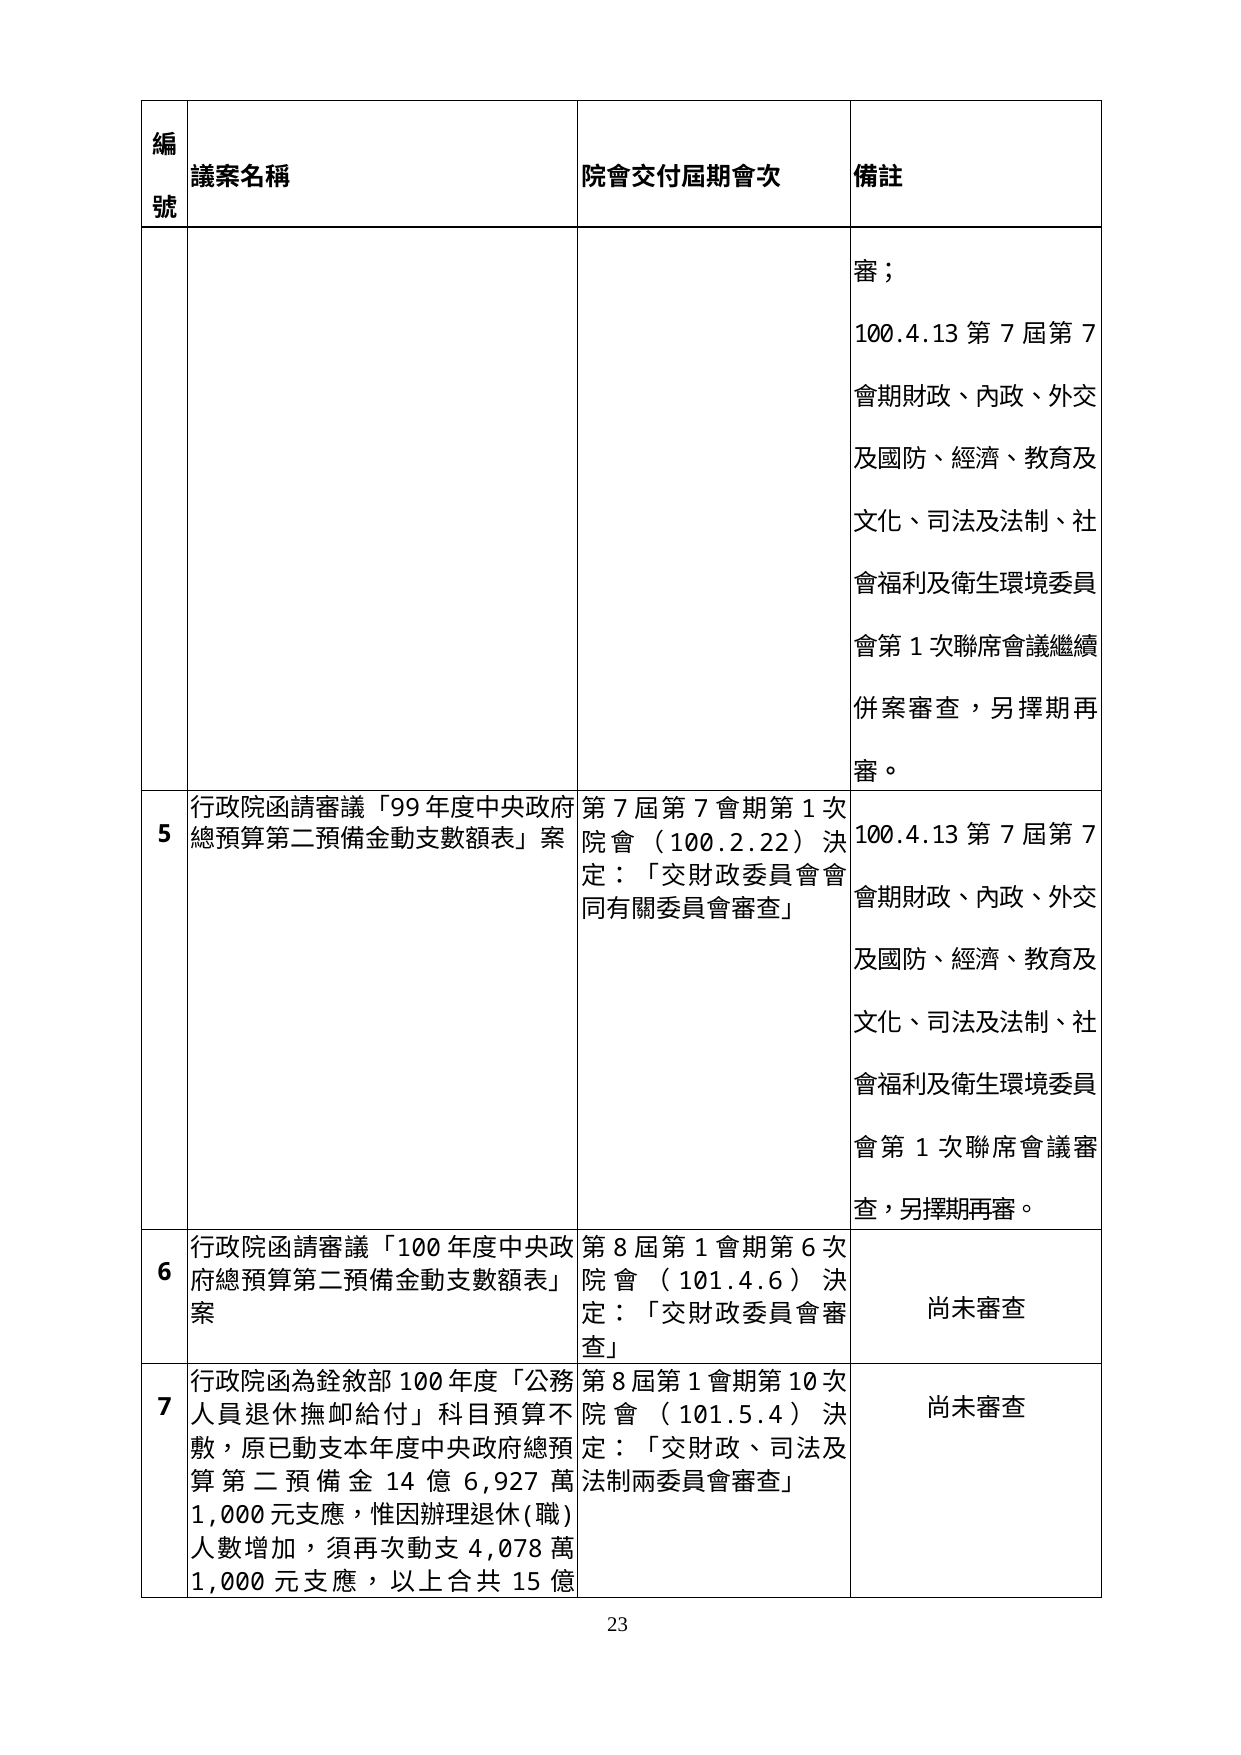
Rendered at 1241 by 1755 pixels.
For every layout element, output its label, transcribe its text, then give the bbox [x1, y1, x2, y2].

table_cell 行政院函為銓敘部100年度「公務人員退休撫卹給付」科目預算不敷，原已動支本年度中央政府總預算第二預備金14億6,927萬1,000元支應，惟因辦理退休(職)人數增加，須再次動支4,078萬1,000元支應，以上合共15億 [188, 1364, 577, 1597]
table_cell 100.4.13第7屆第7會期財政、內政、外交及國防、經濟、教育及文化、司法及法制、社會福利及衛生環境委員會第1次聯席會議審查，另擇期再審。 [851, 791, 1101, 1228]
table_cell 7 [142, 1364, 187, 1597]
table_cell [578, 228, 850, 790]
table_cell 5 [142, 791, 187, 1228]
table_header 編號 [142, 101, 187, 226]
table_header 議案名稱 [188, 101, 577, 226]
table_cell 行政院函請審議「100年度中央政府總預算第二預備金動支數額表」案 [188, 1230, 577, 1363]
table_cell [188, 228, 577, 790]
table_cell 第8屆第1會期第6次院會（101.4.6）決定：「交財政委員會審查」 [578, 1230, 850, 1363]
table_cell 第7屆第7會期第1次院會（100.2.22）決定：「交財政委員會會同有關委員會審查」 [578, 791, 850, 1228]
table_cell 第8屆第1會期第10次院會（101.5.4）決定：「交財政、司法及法制兩委員會審查」 [578, 1364, 850, 1597]
table_cell 6 [142, 1230, 187, 1363]
table_cell 尚未審查 [851, 1230, 1101, 1363]
table_header 院會交付屆期會次 [578, 101, 850, 226]
table_cell [142, 228, 187, 790]
table_cell 審； 100.4.13第7屆第7會期財政、內政、外交及國防、經濟、教育及文化、司法及法制、社會福利及衛生環境委員會第1次聯席會議繼續併案審查，另擇期再審。 [851, 228, 1101, 790]
table_cell 尚未審查 [851, 1364, 1101, 1597]
table_header 備註 [851, 101, 1101, 226]
table_cell 行政院函請審議「99年度中央政府總預算第二預備金動支數額表」案 [188, 791, 577, 1228]
